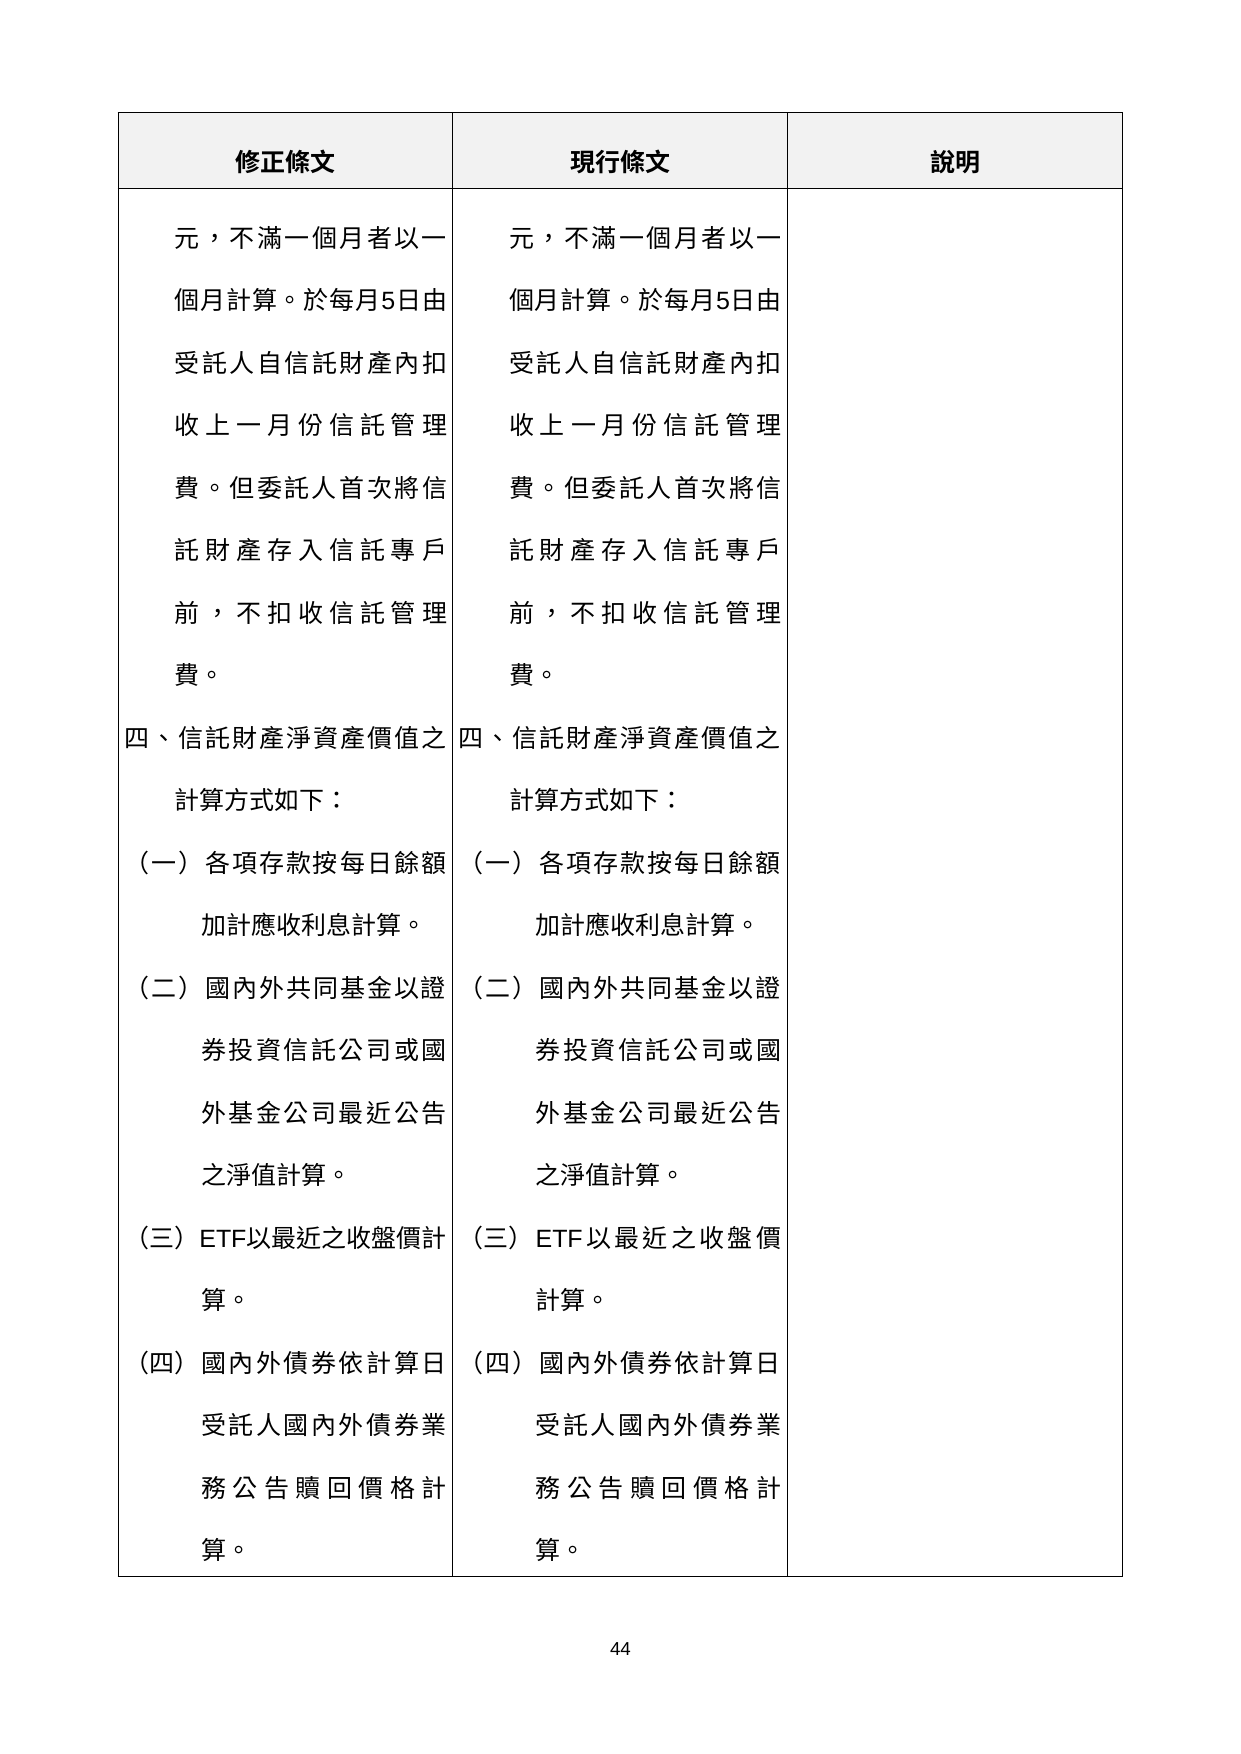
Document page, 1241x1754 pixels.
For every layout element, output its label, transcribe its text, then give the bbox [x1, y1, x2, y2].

table_header 說明 [788, 113, 1122, 188]
table_cell [788, 189, 1122, 1576]
table_cell 元，不滿一個月者以一個月計算。於每月5日由受託人自信託財產內扣收上一月份信託管理費。但委託人首次將信託財產存入信託專戶前，不扣收信託管理費。 四、信託財產淨資產價值之計算方式如下： （一）各項存款按每日餘額加計應收利息計算。 （二）國內外共同基金以證券投資信託公司或國外基金公司最近公告之淨值計算。 （三）ETF以最近之收盤價計算。 （四） 國內外債券依計算日受託人國內外債券業務公告贖回價格計算。 [119, 189, 452, 1576]
table_header 修正條文 [119, 113, 452, 188]
table_cell 元，不滿一個月者以一個月計算。於每月5日由受託人自信託財產內扣收上一月份信託管理費。但委託人首次將信託財產存入信託專戶前，不扣收信託管理費。 四、信託財產淨資產價值之計算方式如下： （一）各項存款按每日餘額加計應收利息計算。 （二）國內外共同基金以證券投資信託公司或國外基金公司最近公告之淨值計算。 （三） ETF以最近之收盤價計算。 （四）國內外債券依計算日受託人國內外債券業務公告贖回價格計算。 [453, 189, 787, 1576]
table_header 現行條文 [453, 113, 787, 188]
